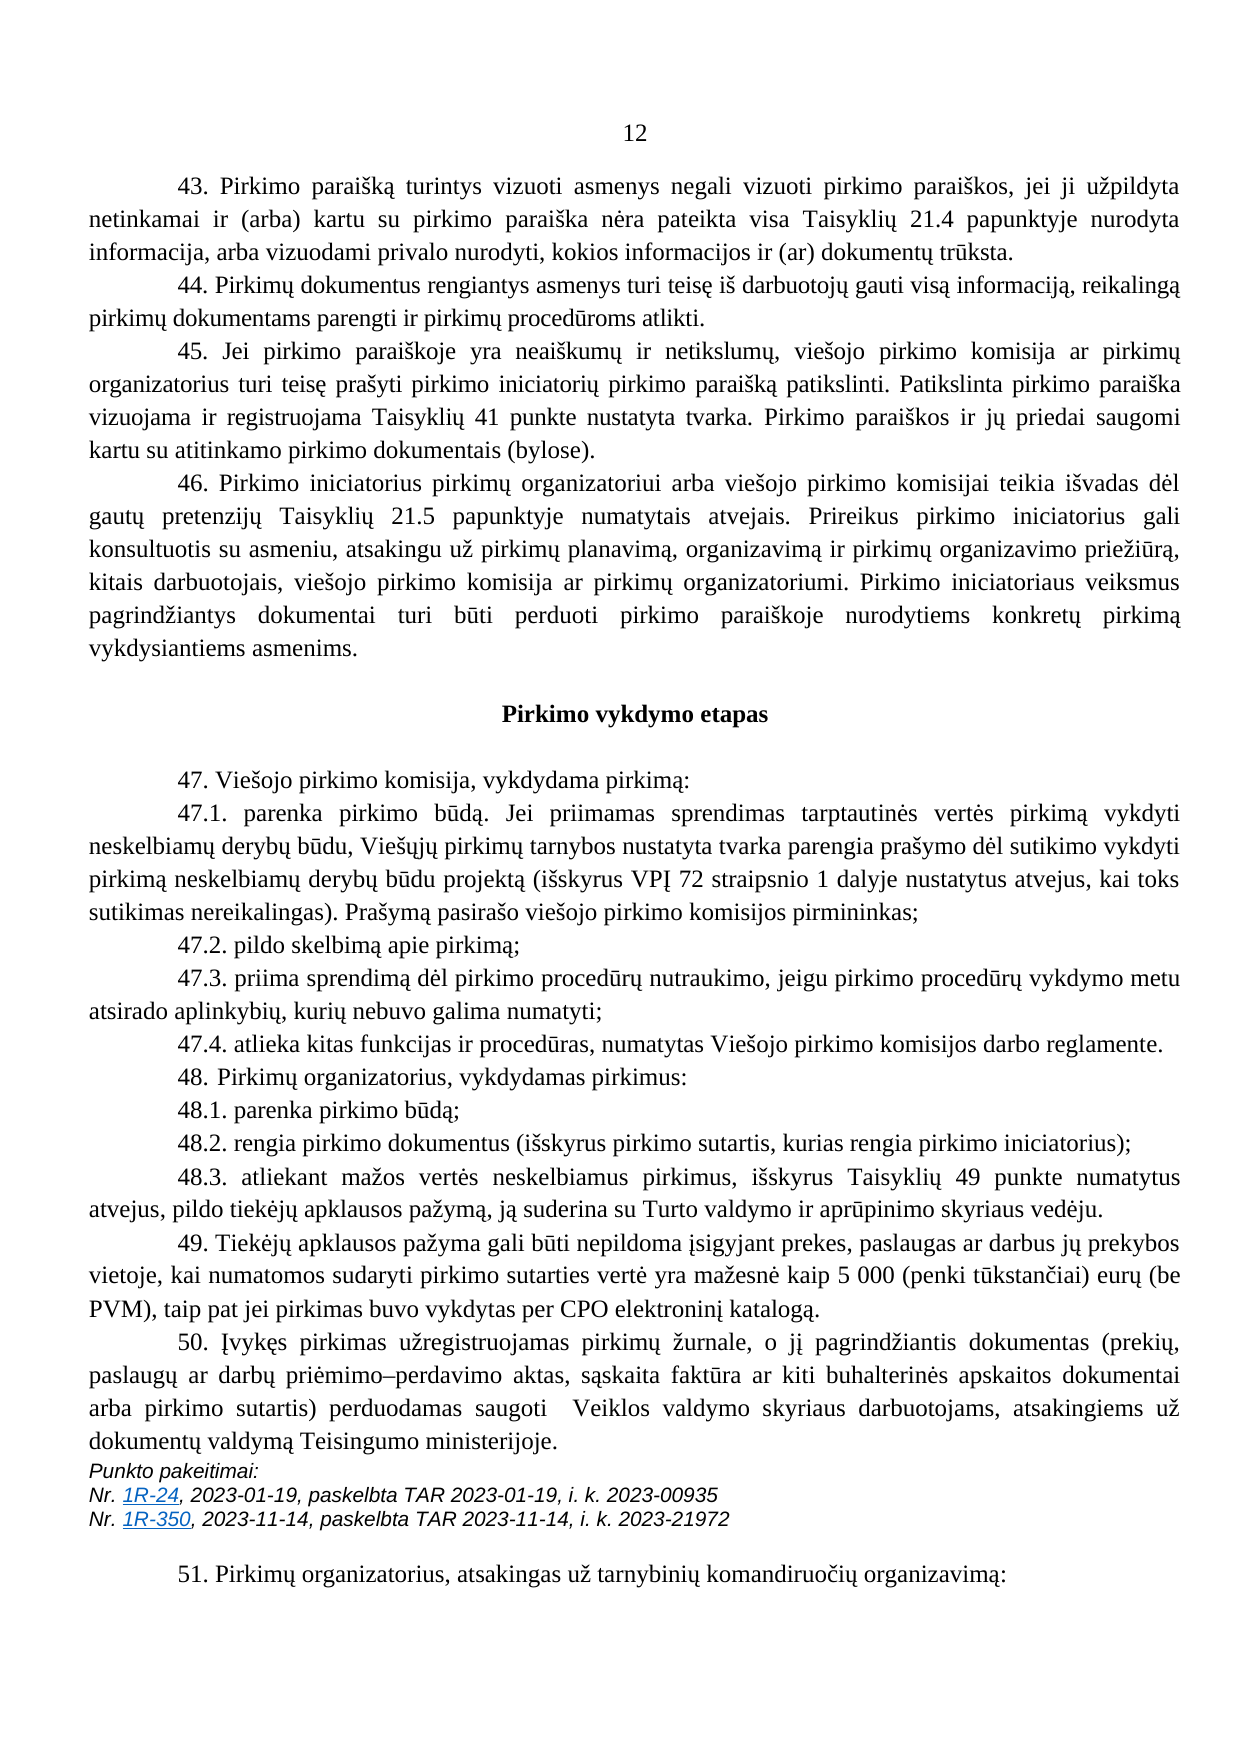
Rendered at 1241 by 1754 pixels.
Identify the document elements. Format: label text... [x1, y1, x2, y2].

text 47. Viešojo pirkimo komisija, vykdydama pirkimą: [177, 765, 1181, 794]
text 48.1. parenka pirkimo būdą; [89, 1096, 1181, 1124]
text Punkto pakeitimai: [89, 1459, 1181, 1483]
text 50. Įvykęs pirkimas užregistruojamas pirkimų žurnale, o jį pagrindžiantis dokumentas (prekių, paslaugų ar darbų priėmimo–perdavimo aktas, sąskaita faktūra ar kiti buhalterinės apskaitos dokumentai arba pirkimo sutartis) perduodamas saugoti Veiklos valdymo skyriaus darbuotojams, atsakingiems už dokumentų valdymą Teisingumo ministerijoje. [89, 1327, 1181, 1454]
text Nr. 1R-350, 2023-11-14, paskelbta TAR 2023-11-14, i. k. 2023-21972 [89, 1507, 1181, 1531]
text 43. Pirkimo paraišką turintys vizuoti asmenys negali vizuoti pirkimo paraiškos, jei ji užpildyta netinkamai ir (arba) kartu su pirkimo paraiška nėra pateikta visa Taisyklių 21.4 papunktyje nurodyta informacija, arba vizuodami privalo nurodyti, kokios informacijos ir (ar) dokumentų trūksta. [89, 171, 1181, 266]
text Nr. 1R-24, 2023-01-19, paskelbta TAR 2023-01-19, i. k. 2023-00935 [89, 1483, 1181, 1507]
text 46. Pirkimo iniciatorius pirkimų organizatoriui arba viešojo pirkimo komisijai teikia išvadas dėl gautų pretenzijų Taisyklių 21.5 papunktyje numatytais atvejais. Prireikus pirkimo iniciatorius gali konsultuotis su asmeniu, atsakingu už pirkimų planavimą, organizavimą ir pirkimų organizavimo priežiūrą, kitais darbuotojais, viešojo pirkimo komisija ar pirkimų organizatoriumi. Pirkimo iniciatoriaus veiksmus pagrindžiantys dokumentai turi būti perduoti pirkimo paraiškoje nurodytiems konkretų pirkimą vykdysiantiems asmenims. [89, 468, 1181, 662]
text 47.2. pildo skelbimą apie pirkimą; [89, 930, 1181, 959]
text 47.4. atlieka kitas funkcijas ir procedūras, numatytas Viešojo pirkimo komisijos darbo reglamente. [89, 1029, 1181, 1058]
text Pirkimo vykdymo etapas [89, 699, 1181, 728]
text 48.3. atliekant mažos vertės neskelbiamus pirkimus, išskyrus Taisyklių 49 punkte numatytus atvejus, pildo tiekėjų apklausos pažymą, ją suderina su Turto valdymo ir aprūpinimo skyriaus vedėju. [89, 1162, 1181, 1223]
text 45. Jei pirkimo paraiškoje yra neaiškumų ir netikslumų, viešojo pirkimo komisija ar pirkimų organizatorius turi teisę prašyti pirkimo iniciatorių pirkimo paraišką patikslinti. Patikslinta pirkimo paraiška vizuojama ir registruojama Taisyklių 41 punkte nustatyta tvarka. Pirkimo paraiškos ir jų priedai saugomi kartu su atitinkamo pirkimo dokumentais (bylose). [89, 336, 1181, 464]
text 48.2. rengia pirkimo dokumentus (išskyrus pirkimo sutartis, kurias rengia pirkimo iniciatorius); [89, 1128, 1181, 1157]
text 48. Pirkimų organizatorius, vykdydamas pirkimus: [177, 1062, 1181, 1091]
text 47.3. priima sprendimą dėl pirkimo procedūrų nutraukimo, jeigu pirkimo procedūrų vykdymo metu atsirado aplinkybių, kurių nebuvo galima numatyti; [89, 963, 1181, 1025]
text 44. Pirkimų dokumentus rengiantys asmenys turi teisę iš darbuotojų gauti visą informaciją, reikalingą pirkimų dokumentams parengti ir pirkimų procedūroms atlikti. [89, 270, 1181, 332]
text 47.1. parenka pirkimo būdą. Jei priimamas sprendimas tarptautinės vertės pirkimą vykdyti neskelbiamų derybų būdu, Viešųjų pirkimų tarnybos nustatyta tvarka parengia prašymo dėl sutikimo vykdyti pirkimą neskelbiamų derybų būdu projektą (išskyrus VPĮ 72 straipsnio 1 dalyje nustatytus atvejus, kai toks sutikimas nereikalingas). Prašymą pasirašo viešojo pirkimo komisijos pirmininkas; [89, 798, 1181, 926]
text 49. Tiekėjų apklausos pažyma gali būti nepildoma įsigyjant prekes, paslaugas ar darbus jų prekybos vietoje, kai numatomos sudaryti pirkimo sutarties vertė yra mažesnė kaip 5 000 (penki tūkstančiai) eurų (be PVM), taip pat jei pirkimas buvo vykdytas per CPO elektroninį katalogą. [89, 1228, 1181, 1322]
text 51. Pirkimų organizatorius, atsakingas už tarnybinių komandiruočių organizavimą: [177, 1559, 1181, 1588]
